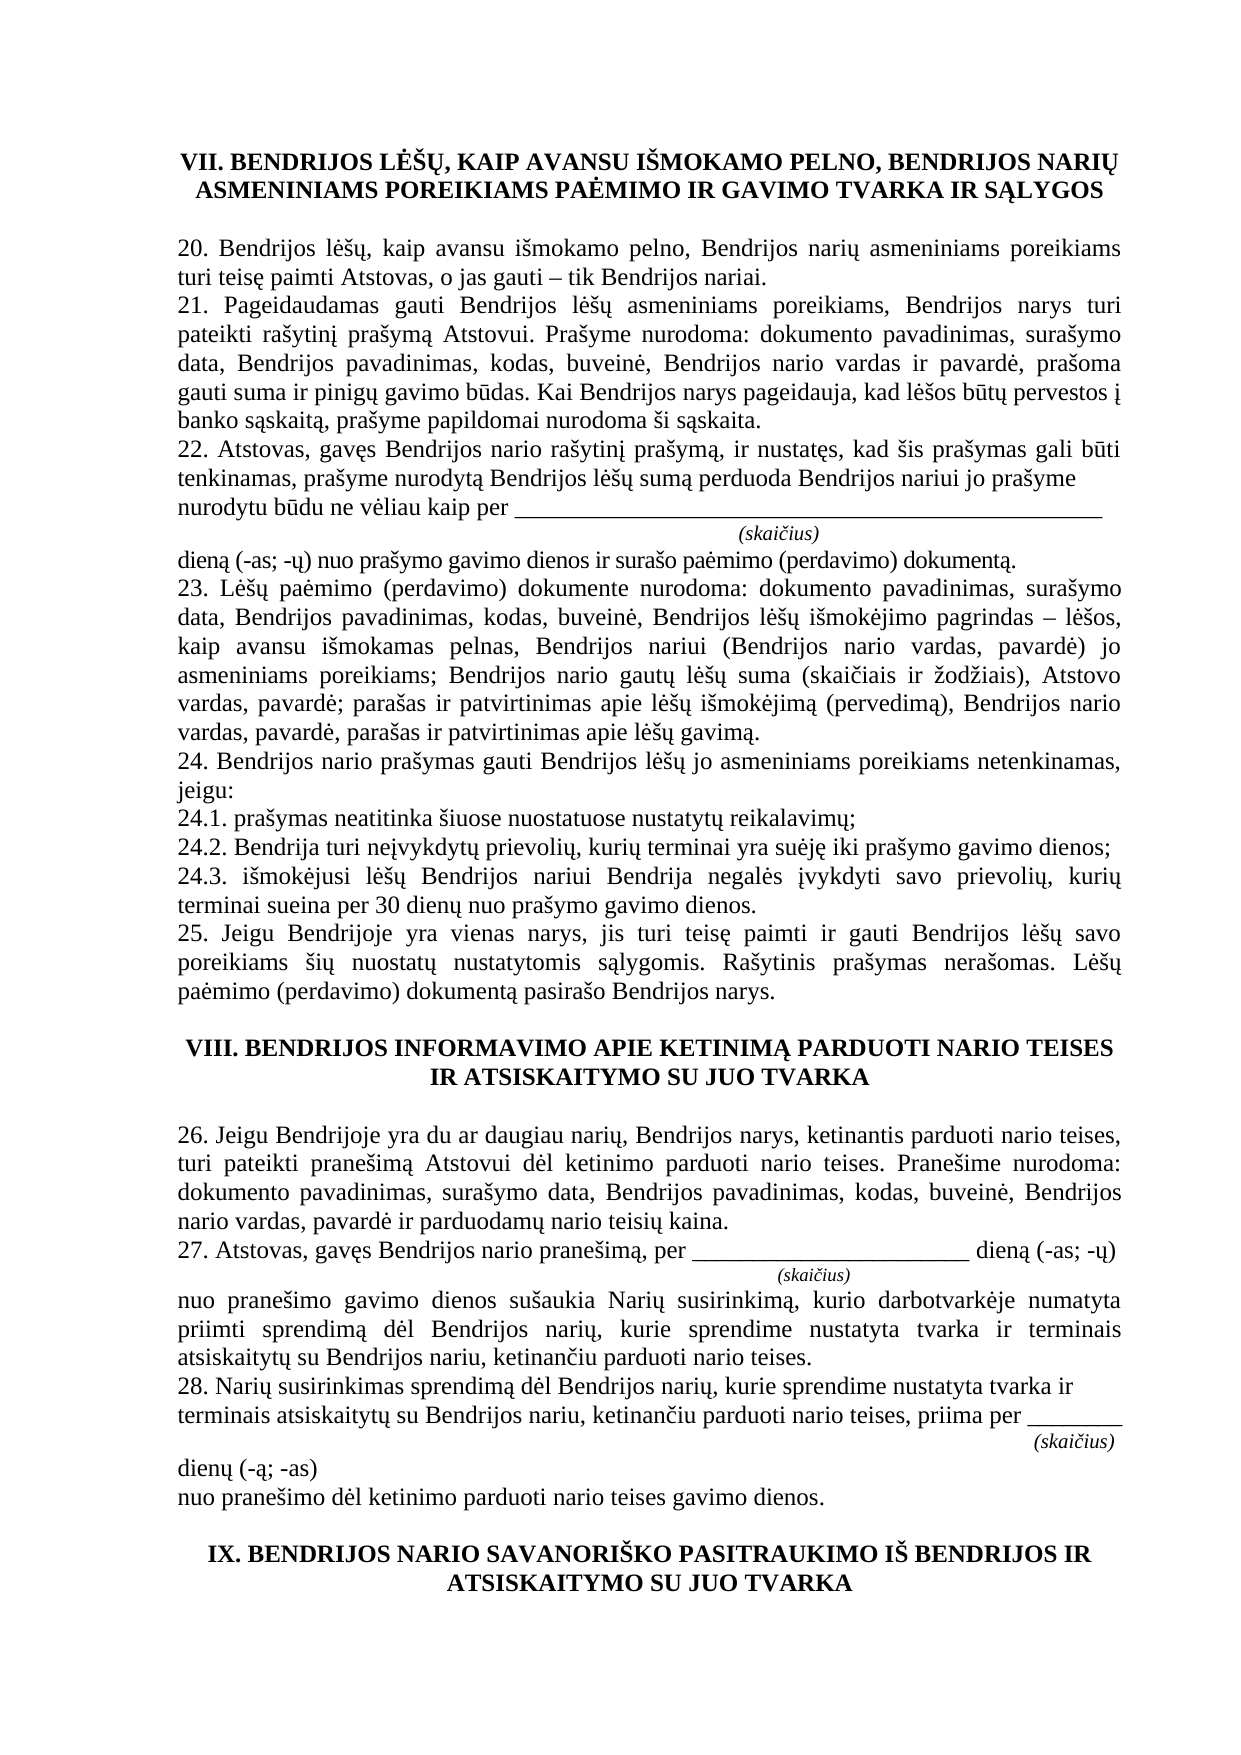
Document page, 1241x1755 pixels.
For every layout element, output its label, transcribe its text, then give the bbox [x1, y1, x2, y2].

text nuo pranešimo gavimo dienos sušaukia Narių susirinkimą, kurio darbotvarkėje numatyta priimti sprendimą dėl Bendrijos narių, kurie sprendime nustatyta tvarka ir terminais atsiskaitytų su Bendrijos nariu, ketinančiu parduoti nario teises. [177, 1285, 1122, 1371]
text 28. Narių susirinkimas sprendimą dėl Bendrijos narių, kurie sprendime nustatyta tvarka ir [177, 1371, 1122, 1400]
text 24. Bendrijos nario prašymas gauti Bendrijos lėšų jo asmeniniams poreikiams netenkinamas, jeigu: [177, 746, 1122, 803]
text IX. BENDRIJOS NARIO SAVANORIŠKO PASITRAUKIMO IŠ BENDRIJOS IR ATSISKAITYMO SU JUO TVARKA [177, 1539, 1122, 1597]
text 24.2. Bendrija turi neįvykdytų prievolių, kurių terminai yra suėję iki prašymo gavimo dienos; [177, 832, 1122, 861]
text 23. Lėšų paėmimo (perdavimo) dokumente nurodoma: dokumento pavadinimas, surašymo data, Bendrijos pavadinimas, kodas, buveinė, Bendrijos lėšų išmokėjimo pagrindas – lėšos, kaip avansu išmokamas pelnas, Bendrijos nariui (Bendrijos nario vardas, pavardė) jo asmeniniams poreikiams; Bendrijos nario gautų lėšų suma (skaičiais ir žodžiais), Atstovo vardas, pavardė; parašas ir patvirtinimas apie lėšų išmokėjimą (pervedimą), Bendrijos nario vardas, pavardė, parašas ir patvirtinimas apie lėšų gavimą. [177, 573, 1122, 746]
text nuo pranešimo dėl ketinimo parduoti nario teises gavimo dienos. [177, 1482, 1122, 1510]
text 21. Pageidaudamas gauti Bendrijos lėšų asmeniniams poreikiams, Bendrijos narys turi pateikti rašytinį prašymą Atstovui. Prašyme nurodoma: dokumento pavadinimas, surašymo data, Bendrijos pavadinimas, kodas, buveinė, Bendrijos nario vardas ir pavardė, prašoma gauti suma ir pinigų gavimo būdas. Kai Bendrijos narys pageidauja, kad lėšos būtų pervestos į banko sąskaitą, prašyme papildomai nurodoma ši sąskaita. [177, 291, 1122, 434]
text 24.1. prašymas neatitinka šiuose nuostatuose nustatytų reikalavimų; [177, 803, 1122, 832]
text (skaičius) [1034, 1429, 1122, 1453]
text dienų (-ą; -as) [177, 1453, 1122, 1482]
text vIIi. bendrijos informavimo apie ketinimą parduoti nario teises ir atsiskaitymo su juo tvarka [177, 1033, 1122, 1091]
text 25. Jeigu Bendrijoje yra vienas narys, jis turi teisę paimti ir gauti Bendrijos lėšų savo poreikiams šių nuostatų nustatytomis sąlygomis. Rašytinis prašymas nerašomas. Lėšų paėmimo (perdavimo) dokumentą pasirašo Bendrijos narys. [177, 918, 1122, 1005]
text nurodytu būdu ne vėliau kaip per _______________________________________________ [177, 492, 1122, 521]
text dieną (-as; -ų) nuo prašymo gavimo dienos ir surašo paėmimo (perdavimo) dokumentą. [177, 545, 1122, 573]
text VII. Bendrijos lėšų, kaip avansu išmokamo pelno, BENDRIJOS NARIŲ ASMENINIAMS POREIKIAMS PAĖMIMO IR GAVIMO TVARKA IR SĄLYGOS [177, 147, 1122, 204]
text 24.3. išmokėjusi lėšų Bendrijos nariui Bendrija negalės įvykdyti savo prievolių, kurių terminai sueina per 30 dienų nuo prašymo gavimo dienos. [177, 861, 1122, 918]
text terminais atsiskaitytų su Bendrijos nariu, ketinančiu parduoti nario teises, priima per [177, 1400, 1122, 1429]
text (skaičius) [738, 521, 1122, 545]
text 22. Atstovas, gavęs Bendrijos nario rašytinį prašymą, ir nustatęs, kad šis prašymas gali būti tenkinamas, prašyme nurodytą Bendrijos lėšų sumą perduoda Bendrijos nariui jo prašyme [177, 434, 1122, 492]
text (skaičius) [777, 1263, 1122, 1285]
text 20. Bendrijos lėšų, kaip avansu išmokamo pelno, Bendrijos narių asmeniniams poreikiams turi teisę paimti Atstovas, o jas gauti – tik Bendrijos nariai. [177, 233, 1122, 291]
text 27. Atstovas, gavęs Bendrijos nario pranešimą, per dieną (-as; -ų) [177, 1235, 1122, 1263]
text 26. Jeigu Bendrijoje yra du ar daugiau narių, Bendrijos narys, ketinantis parduoti nario teises, turi pateikti pranešimą Atstovui dėl ketinimo parduoti nario teises. Pranešime nurodoma: dokumento pavadinimas, surašymo data, Bendrijos pavadinimas, kodas, buveinė, Bendrijos nario vardas, pavardė ir parduodamų nario teisių kaina. [177, 1120, 1122, 1235]
